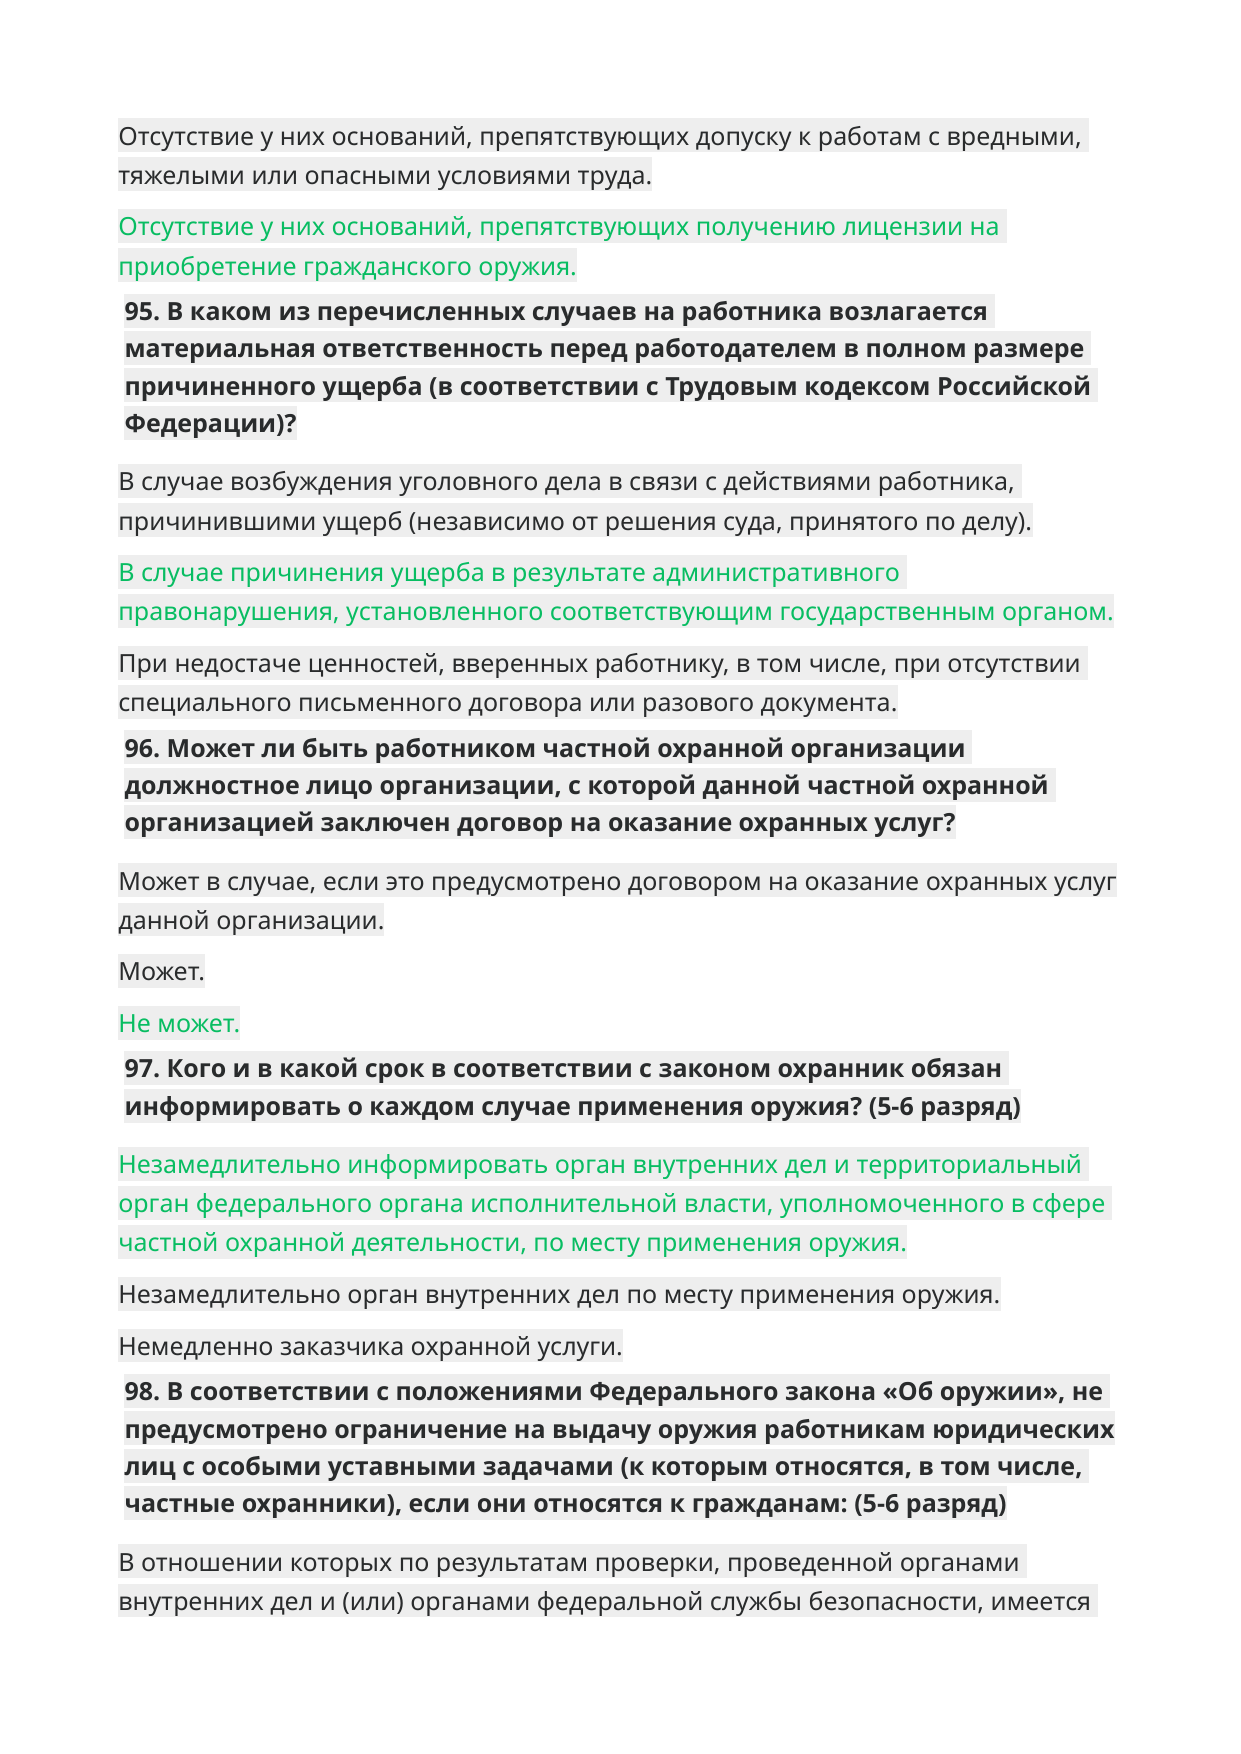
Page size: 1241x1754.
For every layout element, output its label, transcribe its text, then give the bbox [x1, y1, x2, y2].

text Незамедлительно информировать орган внутренних дел и территориальный орган федерального органа исполнительной власти, уполномоченного в сфере частной охранной деятельности, по месту применения оружия. [118, 1147, 1122, 1259]
text Отсутствие у них оснований, препятствующих получению лицензии на приобретение гражданского оружия. [118, 209, 1122, 282]
text Незамедлительно орган внутренних дел по месту применения оружия. [118, 1277, 1122, 1311]
text Может. [118, 954, 1122, 988]
text Отсутствие у них оснований, препятствующих допуску к работам с вредными, тяжелыми или опасными условиями труда. [118, 118, 1122, 191]
text Может в случае, если это предусмотрено договором на оказание охранных услуг данной организации. [118, 863, 1122, 936]
text В случае возбуждения уголовного дела в связи с действиями работника, причинившими ущерб (независимо от решения суда, принятого по делу). [118, 464, 1122, 537]
text Не может. [118, 1006, 1122, 1040]
subtitle 97. Кого и в какой срок в соответствии с законом охранник обязан информировать о каждом случае применения оружия? (5-6 разряд) [124, 1051, 1116, 1123]
subtitle 95. В каком из перечисленных случаев на работника возлагается материальная ответственность перед работодателем в полном размере причиненного ущерба (в соответствии с Трудовым кодексом Российской Федерации)? [124, 293, 1116, 440]
text В отношении которых по результатам проверки, проведенной органами внутренних дел и (или) органами федеральной службы безопасности, имеется [118, 1544, 1122, 1617]
subtitle 96. Может ли быть работником частной охранной организации должностное лицо организации, с которой данной частной охранной организацией заключен договор на оказание охранных услуг? [124, 730, 1116, 839]
text Немедленно заказчика охранной услуги. [118, 1328, 1122, 1362]
subtitle 98. В соответствии с положениями Федерального закона «Об оружии», не предусмотрено ограничение на выдачу оружия работникам юридических лиц с особыми уставными задачами (к которым относятся, в том числе, частные охранники), если они относятся к гражданам: (5-6 разряд) [124, 1374, 1116, 1520]
text В случае причинения ущерба в результате административного правонарушения, установленного соответствующим государственным органом. [118, 555, 1122, 628]
text При недостаче ценностей, вверенных работнику, в том числе, при отсутствии специального письменного договора или разового документа. [118, 646, 1122, 719]
